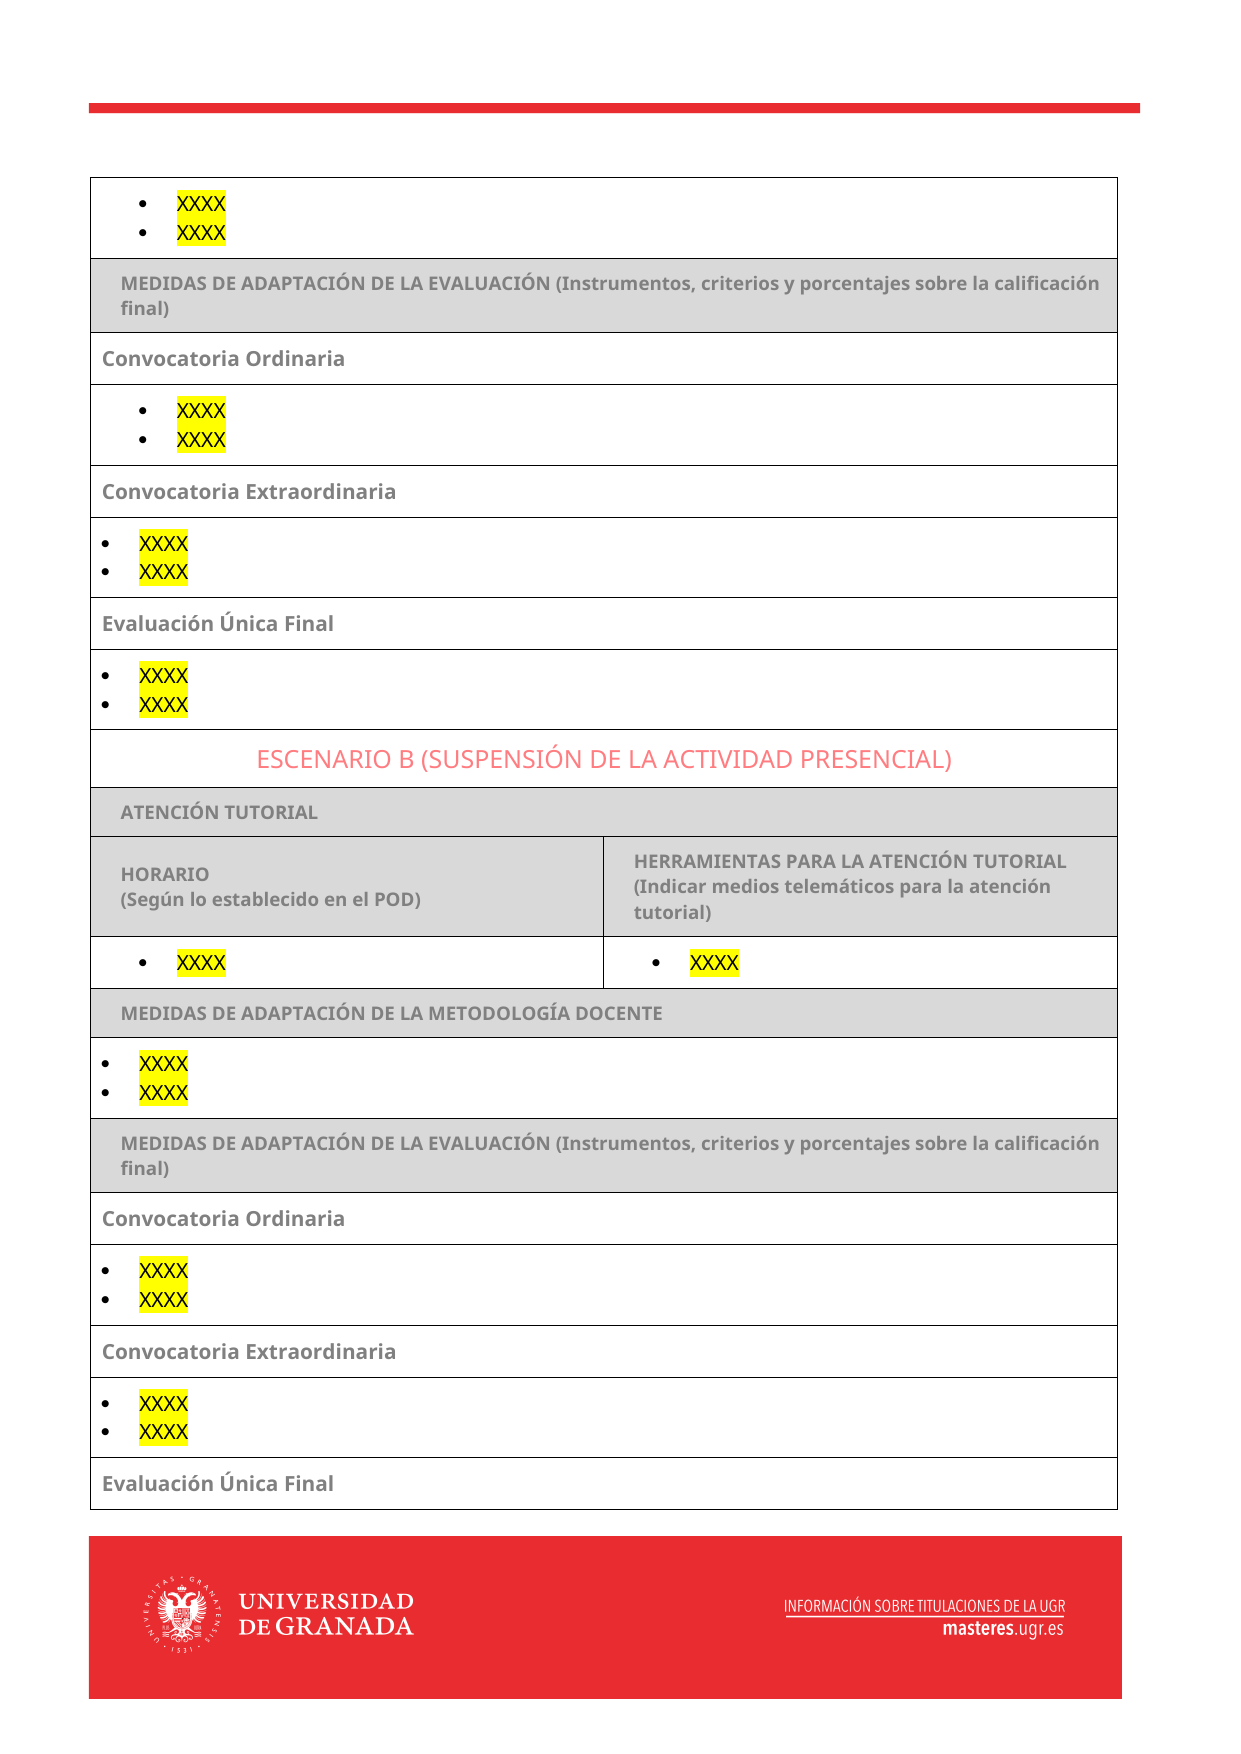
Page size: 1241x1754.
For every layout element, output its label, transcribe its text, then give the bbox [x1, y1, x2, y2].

picture [88, 1536, 1122, 1699]
table_cell ESCENARIO B (SUSPENSIÓN DE LA ACTIVIDAD PRESENCIAL) [91, 730, 1117, 787]
table_cell Convocatoria Ordinaria [91, 333, 1117, 384]
table_cell XXXX XXXX [91, 385, 1117, 464]
table_cell MEDIDAS DE ADAPTACIÓN DE LA METODOLOGÍA DOCENTE [91, 989, 1117, 1037]
table_cell XXXX XXXX [91, 518, 1117, 597]
table_cell XXXX XXXX [91, 1378, 1117, 1457]
table_cell MEDIDAS DE ADAPTACIÓN DE LA EVALUACIÓN (Instrumentos, criterios y porcentajes sobre la calificación final) [91, 1119, 1117, 1192]
table_cell HERRAMIENTAS PARA LA ATENCIÓN TUTORIAL (Indicar medios telemáticos para la atención tutorial) [604, 837, 1117, 936]
table_cell Convocatoria Extraordinaria [91, 466, 1117, 517]
table_cell XXXX [91, 937, 603, 988]
table_cell XXXX [604, 937, 1117, 988]
table_cell ATENCIÓN TUTORIAL [91, 788, 1117, 836]
table_cell XXXX XXXX [91, 178, 1117, 258]
table_cell Convocatoria Ordinaria [91, 1193, 1117, 1244]
table_cell Evaluación Única Final [91, 598, 1117, 649]
table_cell XXXX XXXX [91, 1038, 1117, 1118]
table_cell XXXX XXXX [91, 650, 1117, 729]
table_cell Evaluación Única Final [91, 1458, 1117, 1509]
table_cell MEDIDAS DE ADAPTACIÓN DE LA EVALUACIÓN (Instrumentos, criterios y porcentajes sobre la calificación final) [91, 259, 1117, 332]
picture [88, 103, 1141, 172]
table_cell HORARIO (Según lo establecido en el POD) [91, 837, 603, 936]
table_cell Convocatoria Extraordinaria [91, 1326, 1117, 1377]
table_cell XXXX XXXX [91, 1245, 1117, 1324]
